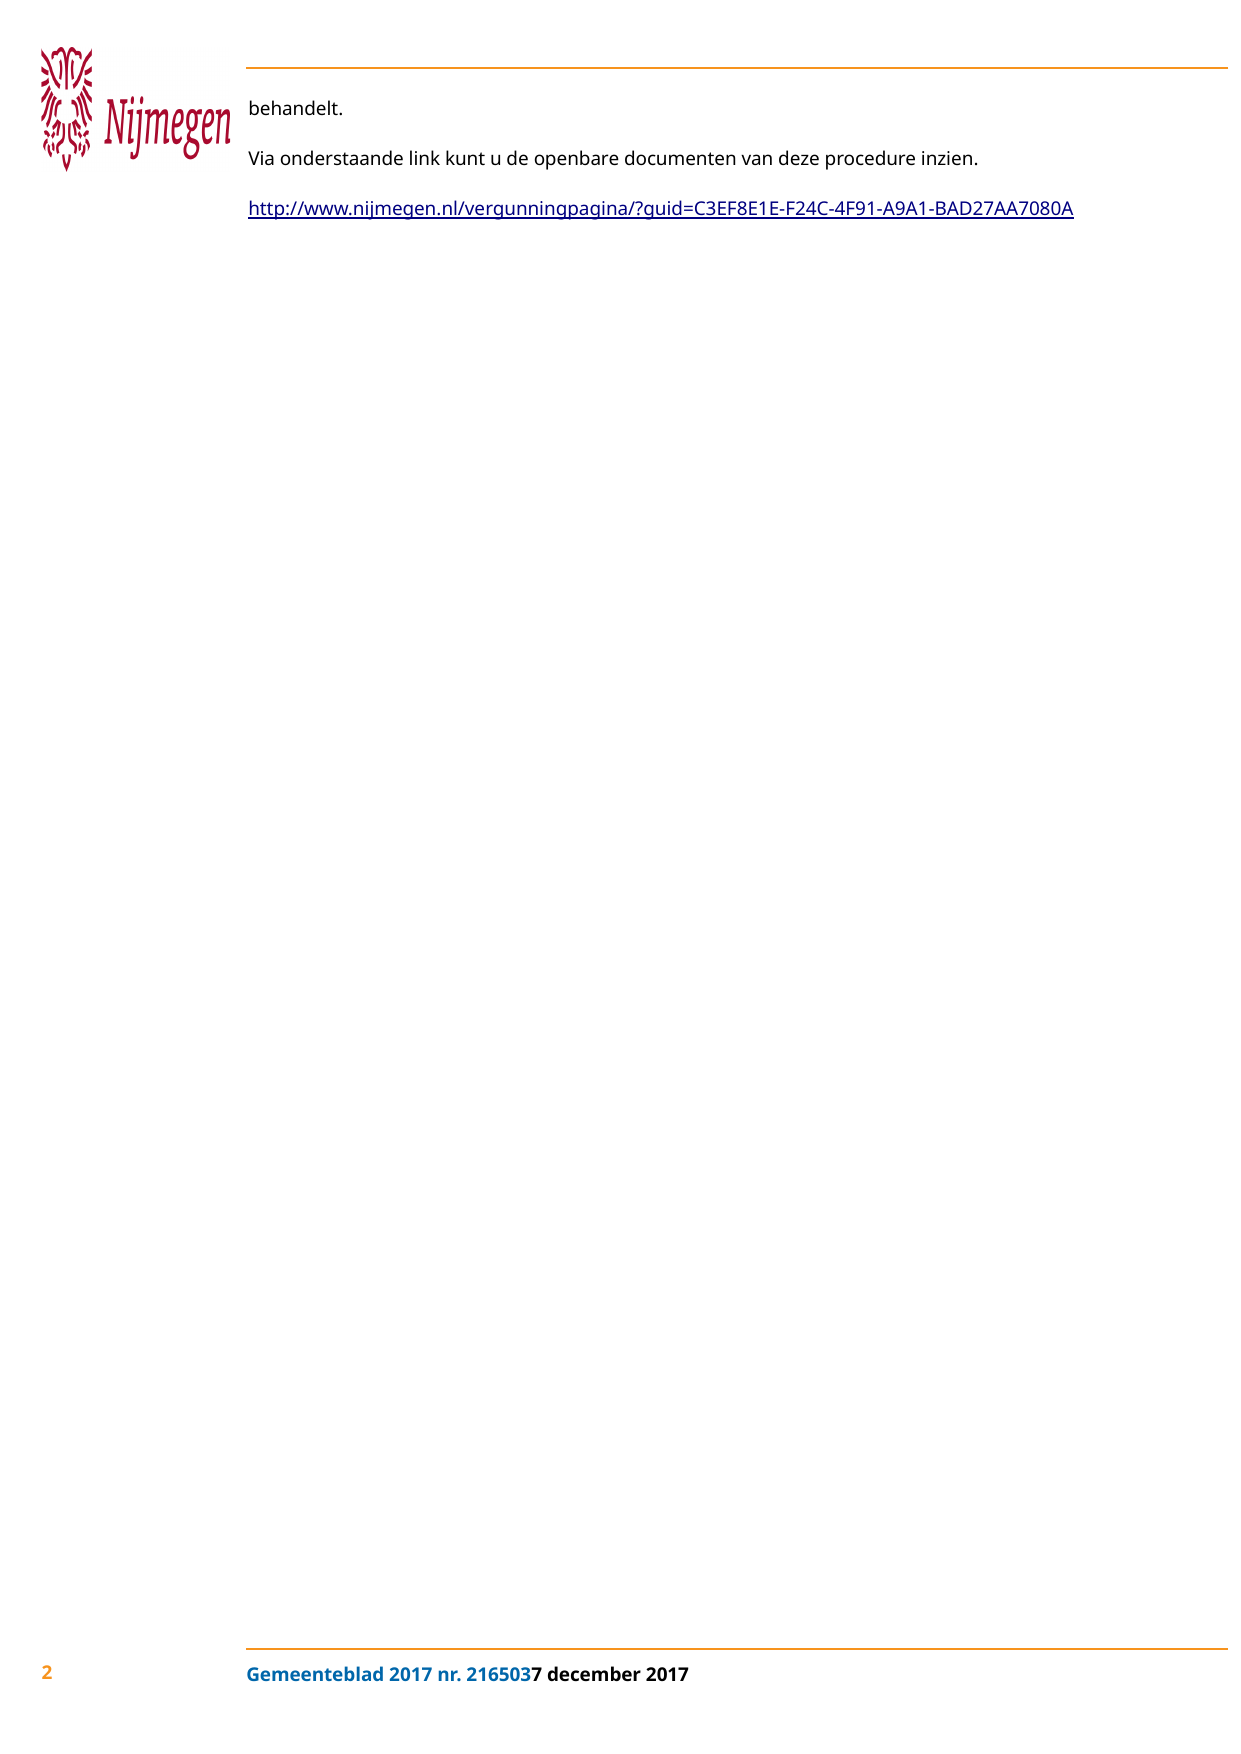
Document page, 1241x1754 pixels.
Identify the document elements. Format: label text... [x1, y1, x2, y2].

text behandelt. [248, 95, 1152, 121]
picture [41, 47, 231, 172]
text http://www.nijmegen.nl/vergunningpagina/?guid=C3EF8E1E-F24C-4F91-A9A1-BAD27AA7080A [248, 196, 1152, 221]
text Via onderstaande link kunt u de openbare documenten van deze procedure inzien. [248, 145, 1152, 171]
